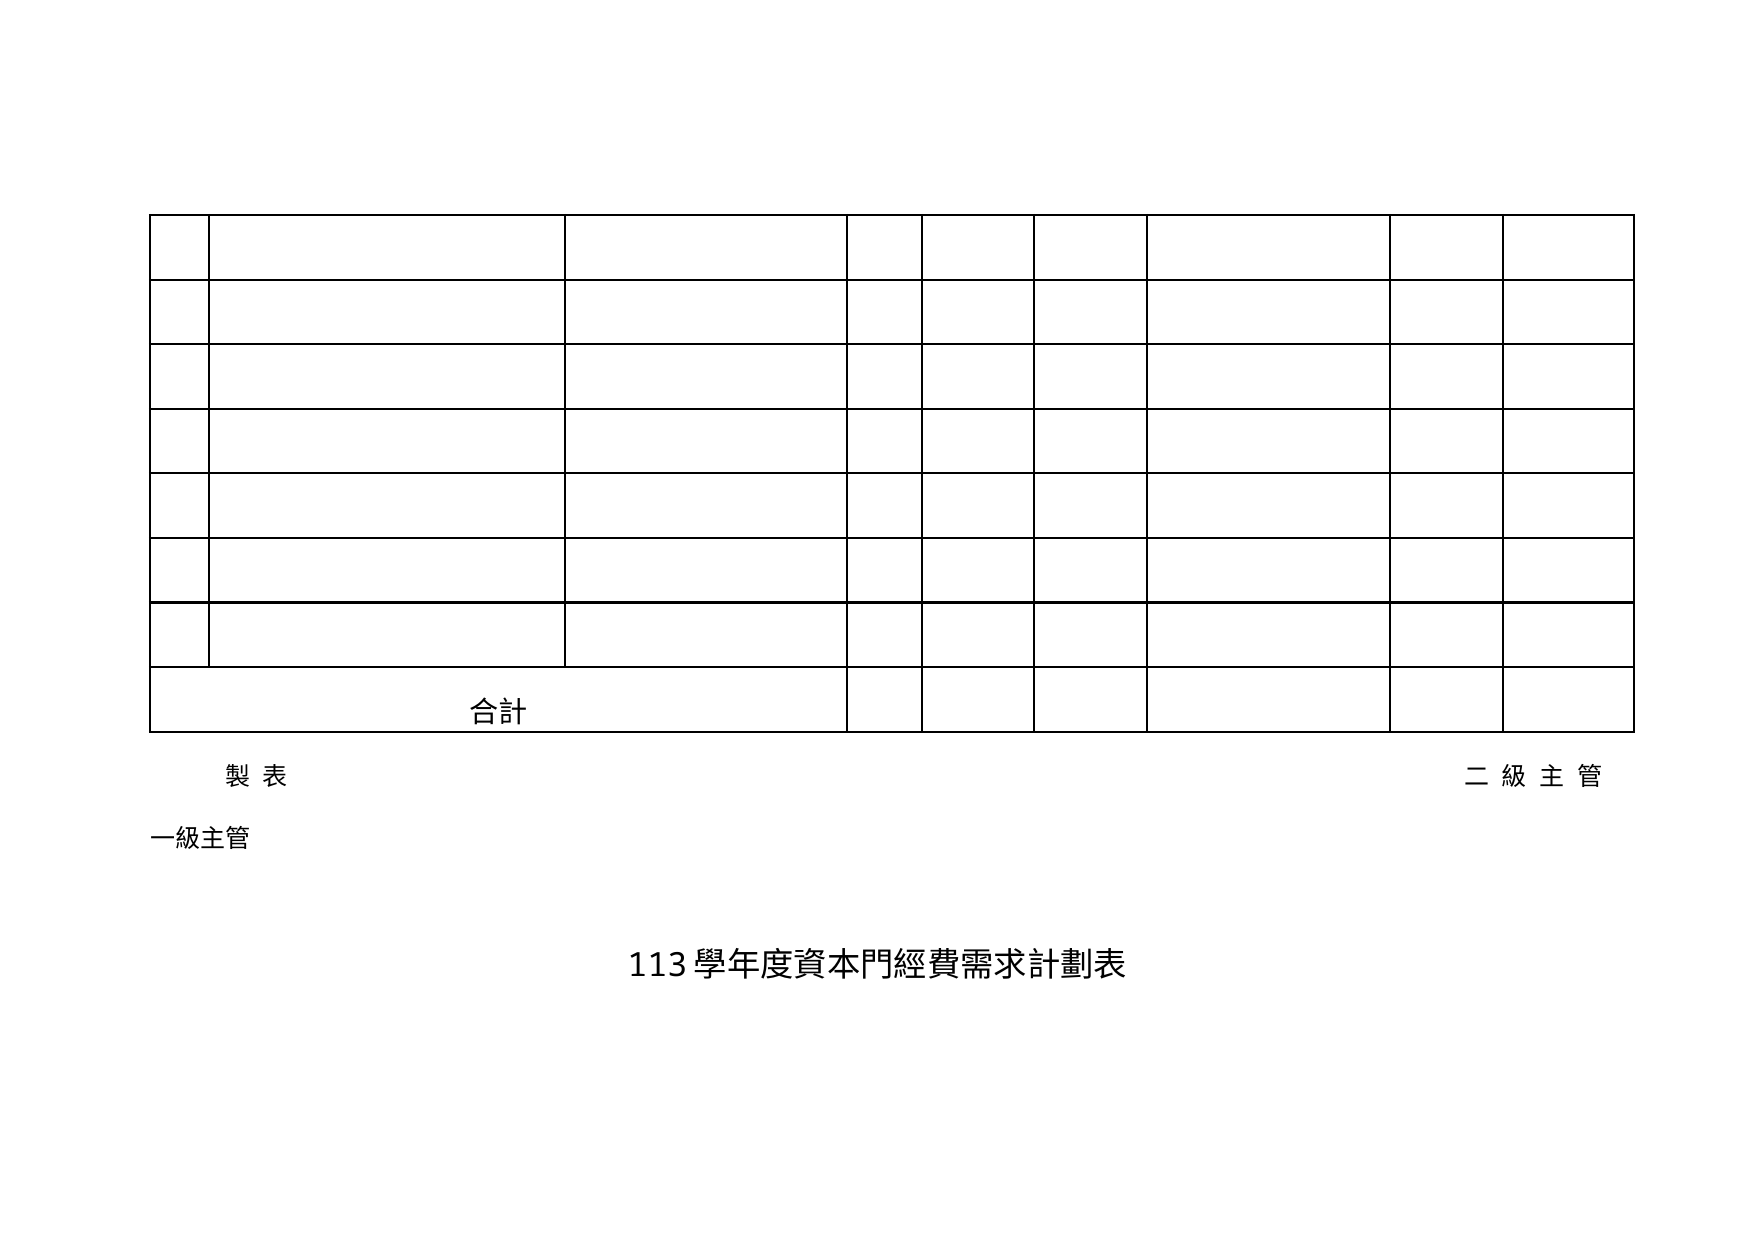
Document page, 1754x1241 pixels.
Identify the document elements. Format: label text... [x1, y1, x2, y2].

table_cell [923, 474, 1033, 537]
table_cell [1148, 539, 1389, 601]
table_cell 合計 [151, 668, 846, 731]
table_cell [1391, 281, 1502, 343]
table_cell [1035, 281, 1146, 343]
table_cell [1391, 474, 1502, 537]
table_cell [1504, 410, 1633, 472]
table_cell [1148, 345, 1389, 408]
table_cell [848, 281, 921, 343]
table_cell [923, 345, 1033, 408]
table_cell [151, 216, 208, 278]
table_cell [210, 539, 564, 601]
table_cell [1035, 410, 1146, 472]
table_cell [566, 281, 846, 343]
table_cell [151, 345, 208, 408]
table_cell [1035, 345, 1146, 408]
table_cell [151, 281, 208, 343]
table_cell [1035, 539, 1146, 601]
table_cell [566, 410, 846, 472]
table_cell [1148, 474, 1389, 537]
table_cell [1391, 668, 1502, 731]
table_cell [1035, 216, 1146, 278]
table_cell [1148, 604, 1389, 666]
table_cell [923, 410, 1033, 472]
table_cell [1504, 216, 1633, 278]
table_cell [1504, 474, 1633, 537]
table_cell [923, 281, 1033, 343]
table_cell [1148, 668, 1389, 731]
table_cell [210, 281, 564, 343]
table_cell [1148, 410, 1389, 472]
table_cell [1504, 345, 1633, 408]
table_cell [151, 410, 208, 472]
table_cell [1391, 216, 1502, 278]
table_cell [566, 345, 846, 408]
table_cell [210, 604, 564, 666]
table_cell [1391, 410, 1502, 472]
table_cell [848, 216, 921, 278]
table_cell [1504, 668, 1633, 731]
table_cell [848, 345, 921, 408]
table_cell [566, 216, 846, 278]
table_cell [1504, 281, 1633, 343]
table_cell [923, 604, 1033, 666]
table_cell [923, 668, 1033, 731]
table_cell [1148, 281, 1389, 343]
table_cell [1391, 539, 1502, 601]
table_cell [151, 604, 208, 666]
table_cell [848, 604, 921, 666]
table_cell [566, 474, 846, 537]
table_cell [210, 474, 564, 537]
table_cell [1391, 345, 1502, 408]
table_cell [1391, 604, 1502, 666]
table_cell [848, 668, 921, 731]
table_cell [151, 539, 208, 601]
table_cell [923, 539, 1033, 601]
table_cell [1148, 216, 1389, 278]
table_cell [1504, 539, 1633, 601]
text 製表 二級主管 一級主管 [150, 733, 1604, 858]
table_cell [1035, 604, 1146, 666]
table_cell [151, 474, 208, 537]
text 113學年度資本門經費需求計劃表 [150, 920, 1604, 983]
table_cell [210, 345, 564, 408]
table_cell [210, 216, 564, 278]
table_cell [566, 604, 846, 666]
table_cell [1504, 604, 1633, 666]
table_cell [566, 539, 846, 601]
table_cell [210, 410, 564, 472]
table_cell [848, 410, 921, 472]
table_cell [923, 216, 1033, 278]
table_cell [1035, 474, 1146, 537]
table_cell [1035, 668, 1146, 731]
table_cell [848, 474, 921, 537]
table_cell [848, 539, 921, 601]
